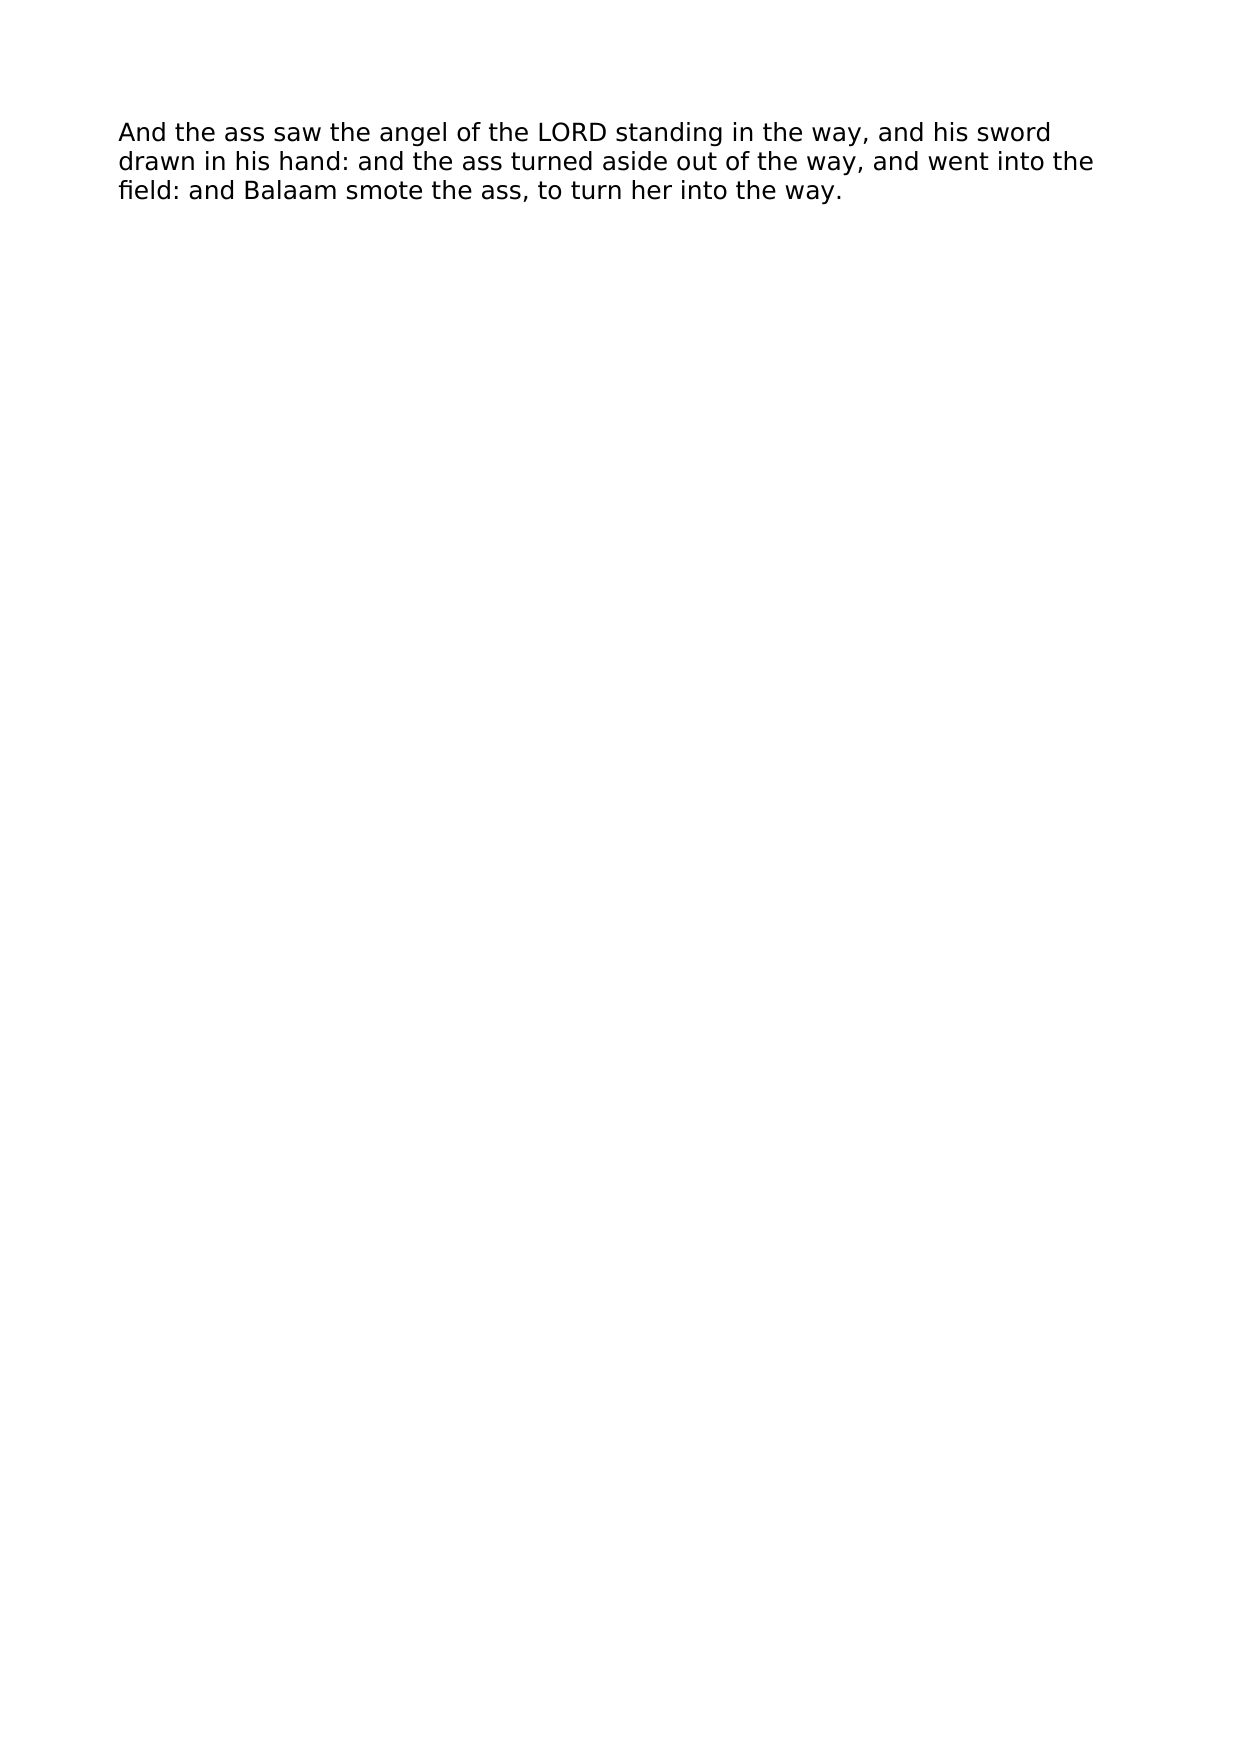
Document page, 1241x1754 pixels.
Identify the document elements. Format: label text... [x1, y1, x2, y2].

text And the ass saw the angel of the LORD standing in the way, and his sword drawn in his hand: and the ass turned aside out of the way, and went into the field: and Balaam smote the ass, to turn her into the way. [118, 118, 1122, 206]
